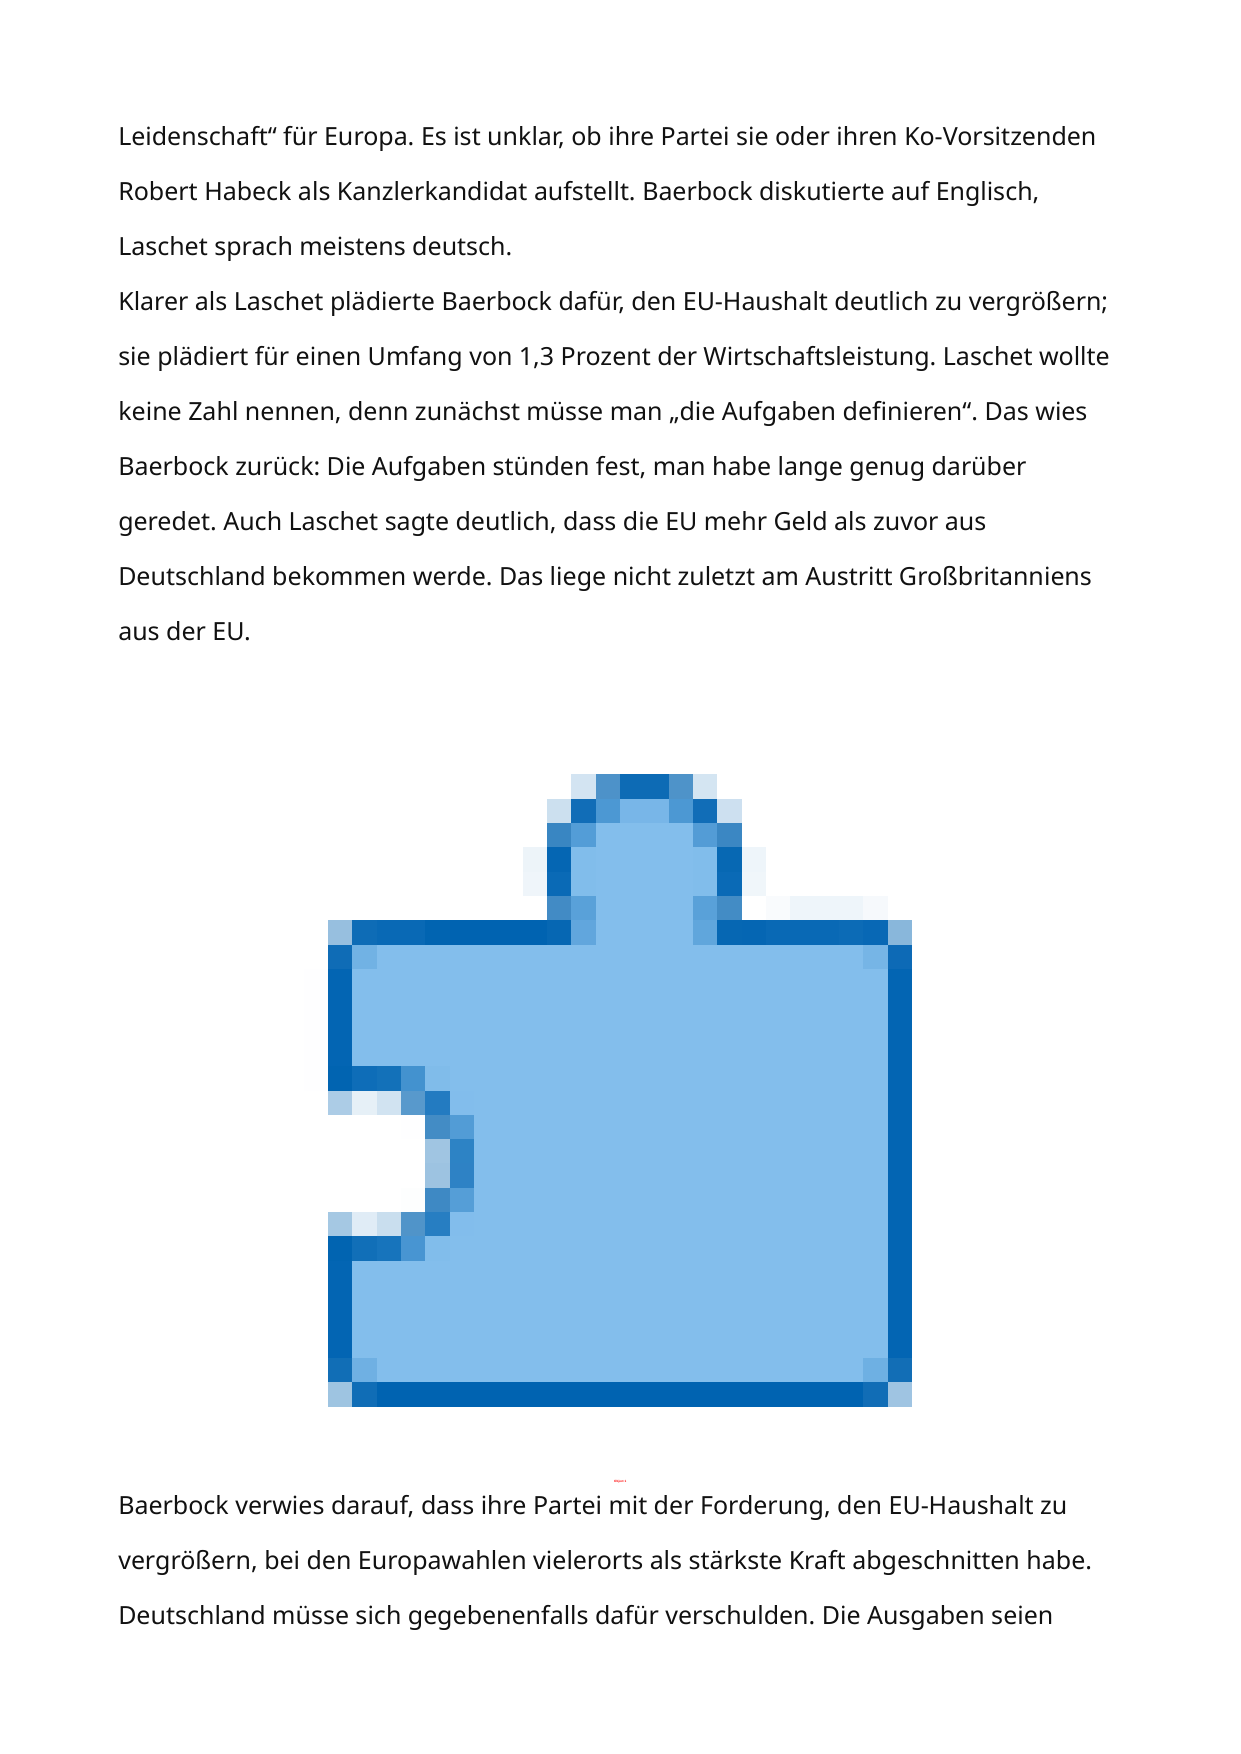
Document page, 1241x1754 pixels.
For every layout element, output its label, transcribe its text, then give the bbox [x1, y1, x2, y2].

text Leidenschaft“ für Europa. Es ist unklar, ob ihre Partei sie oder ihren Ko-Vorsitzenden Robert Habeck als Kanzlerkandidat aufstellt. Baerbock diskutierte auf Englisch, Laschet sprach meistens deutsch. [118, 118, 1122, 262]
text Klarer als Laschet plädierte Baerbock dafür, den EU-Haushalt deutlich zu vergrößern; sie plädiert für einen Umfang von 1,3 Prozent der Wirtschaftsleistung. Laschet wollte keine Zahl nennen, denn zunächst müsse man „die Aufgaben definieren“. Das wies Baerbock zurück: Die Aufgaben stünden fest, man habe lange genug darüber geredet. Auch Laschet sagte deutlich, dass die EU mehr Geld als zuvor aus Deutschland bekommen werde. Das liege nicht zuletzt am Austritt Großbritanniens aus der EU. [118, 283, 1122, 648]
text Baerbock verwies darauf, dass ihre Partei mit der Forderung, den EU-Haushalt zu vergrößern, bei den Europawahlen vielerorts als stärkste Kraft abgeschnitten habe. Deutschland müsse sich gegebenenfalls dafür verschulden. Die Ausgaben seien [118, 1488, 1122, 1632]
